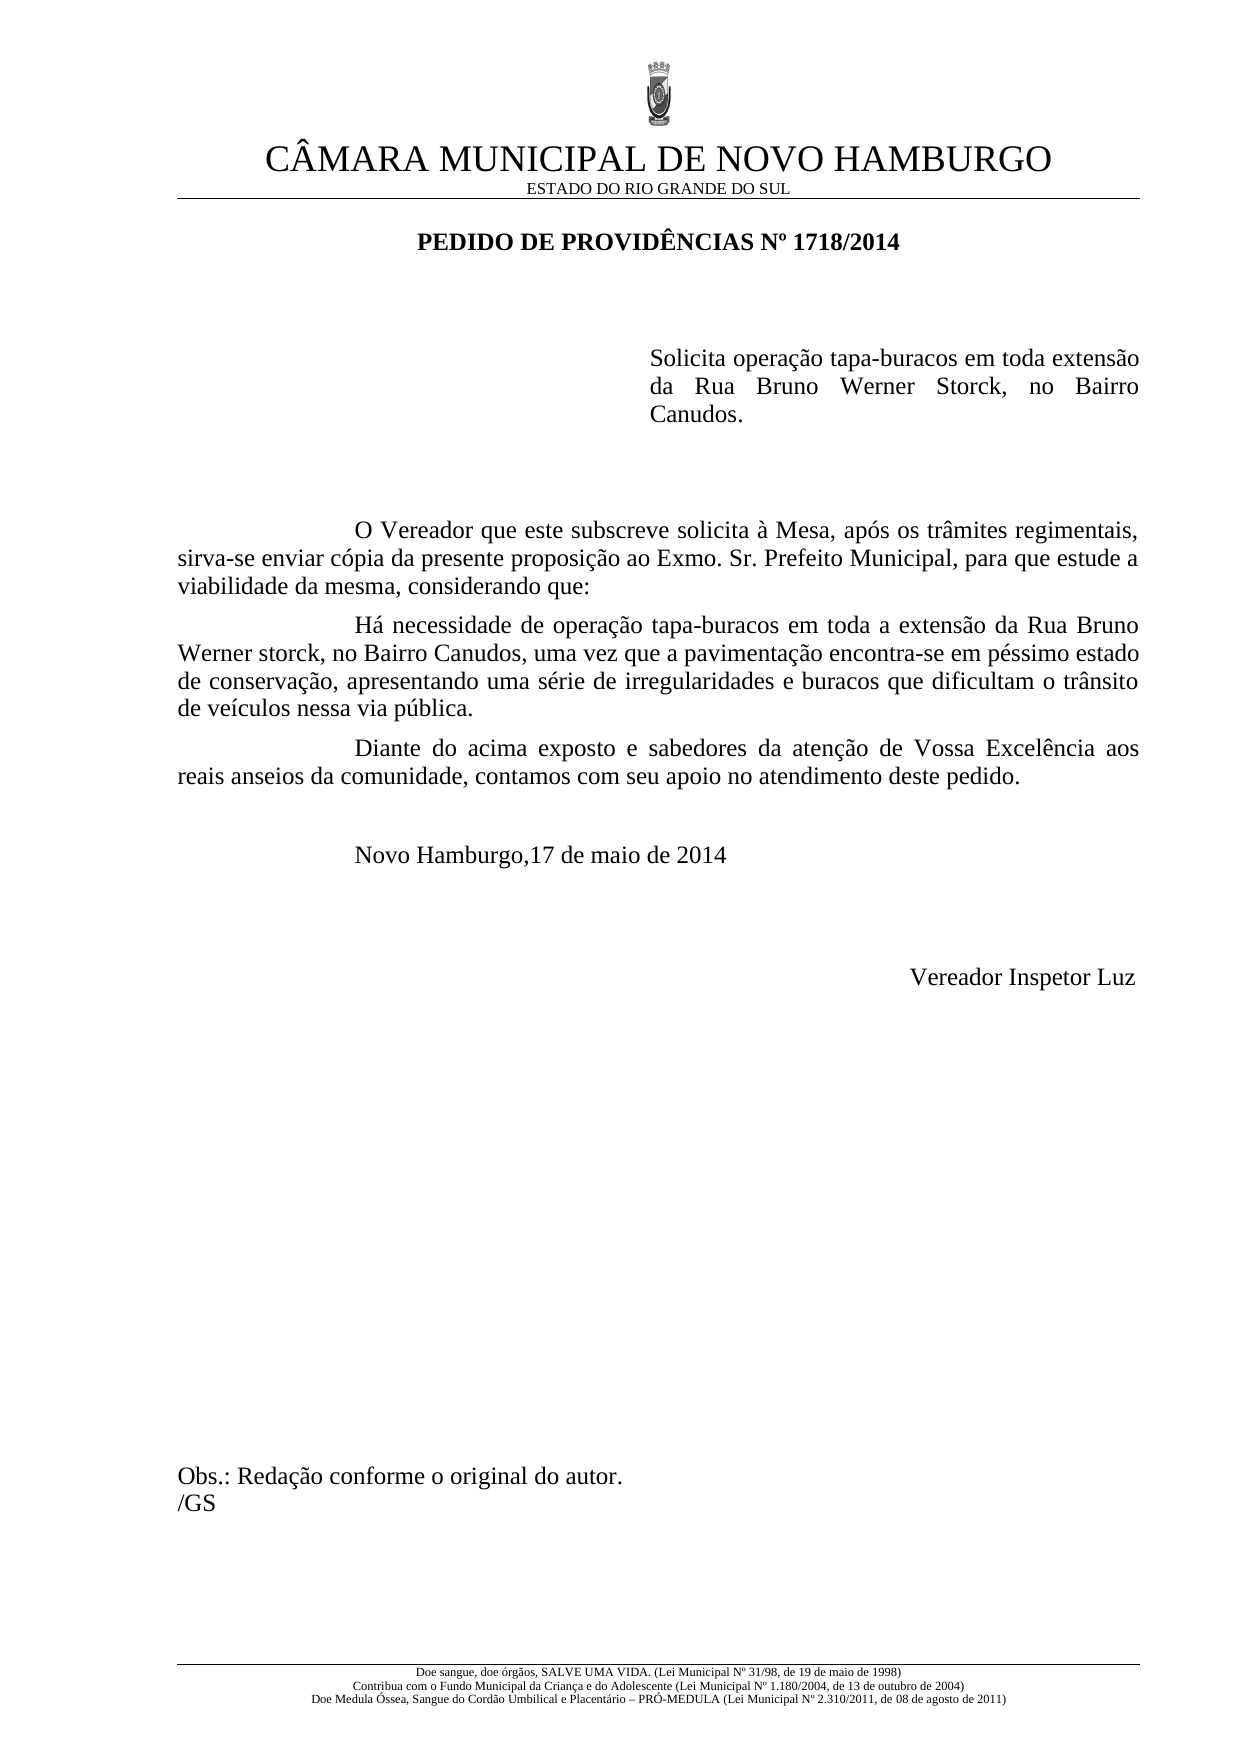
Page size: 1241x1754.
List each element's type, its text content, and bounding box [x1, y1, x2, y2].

text Solicita operação tapa-buracos em toda extensão da Rua Bruno Werner Storck, no Bairro Canudos. [649, 344, 1140, 428]
text Novo Hamburgo,17 de maio de 2014 [177, 841, 1140, 869]
text Diante do acima exposto e sabedores da atenção de Vossa Excelência aos reais anseios da comunidade, contamos com seu apoio no atendimento deste pedido. [177, 734, 1140, 789]
text O Vereador que este subscreve solicita à Mesa, após os trâmites regimentais, sirva-se enviar cópia da presente proposição ao Exmo. Sr. Prefeito Municipal, para que estude a viabilidade da mesma, considerando que: [177, 516, 1140, 599]
title PEDIDO DE PROVIDÊNCIAS Nº 1718/2014 [177, 228, 1140, 256]
text /GS [177, 1489, 1140, 1517]
text Vereador Inspetor Luz [768, 963, 1140, 991]
text Há necessidade de operação tapa-buracos em toda a extensão da Rua Bruno Werner storck, no Bairro Canudos, uma vez que a pavimentação encontra-se em péssimo estado de conservação, apresentando uma série de irregularidades e buracos que dificultam o trânsito de veículos nessa via pública. [177, 611, 1140, 722]
text Obs.: Redação conforme o original do autor. [177, 1462, 1140, 1489]
